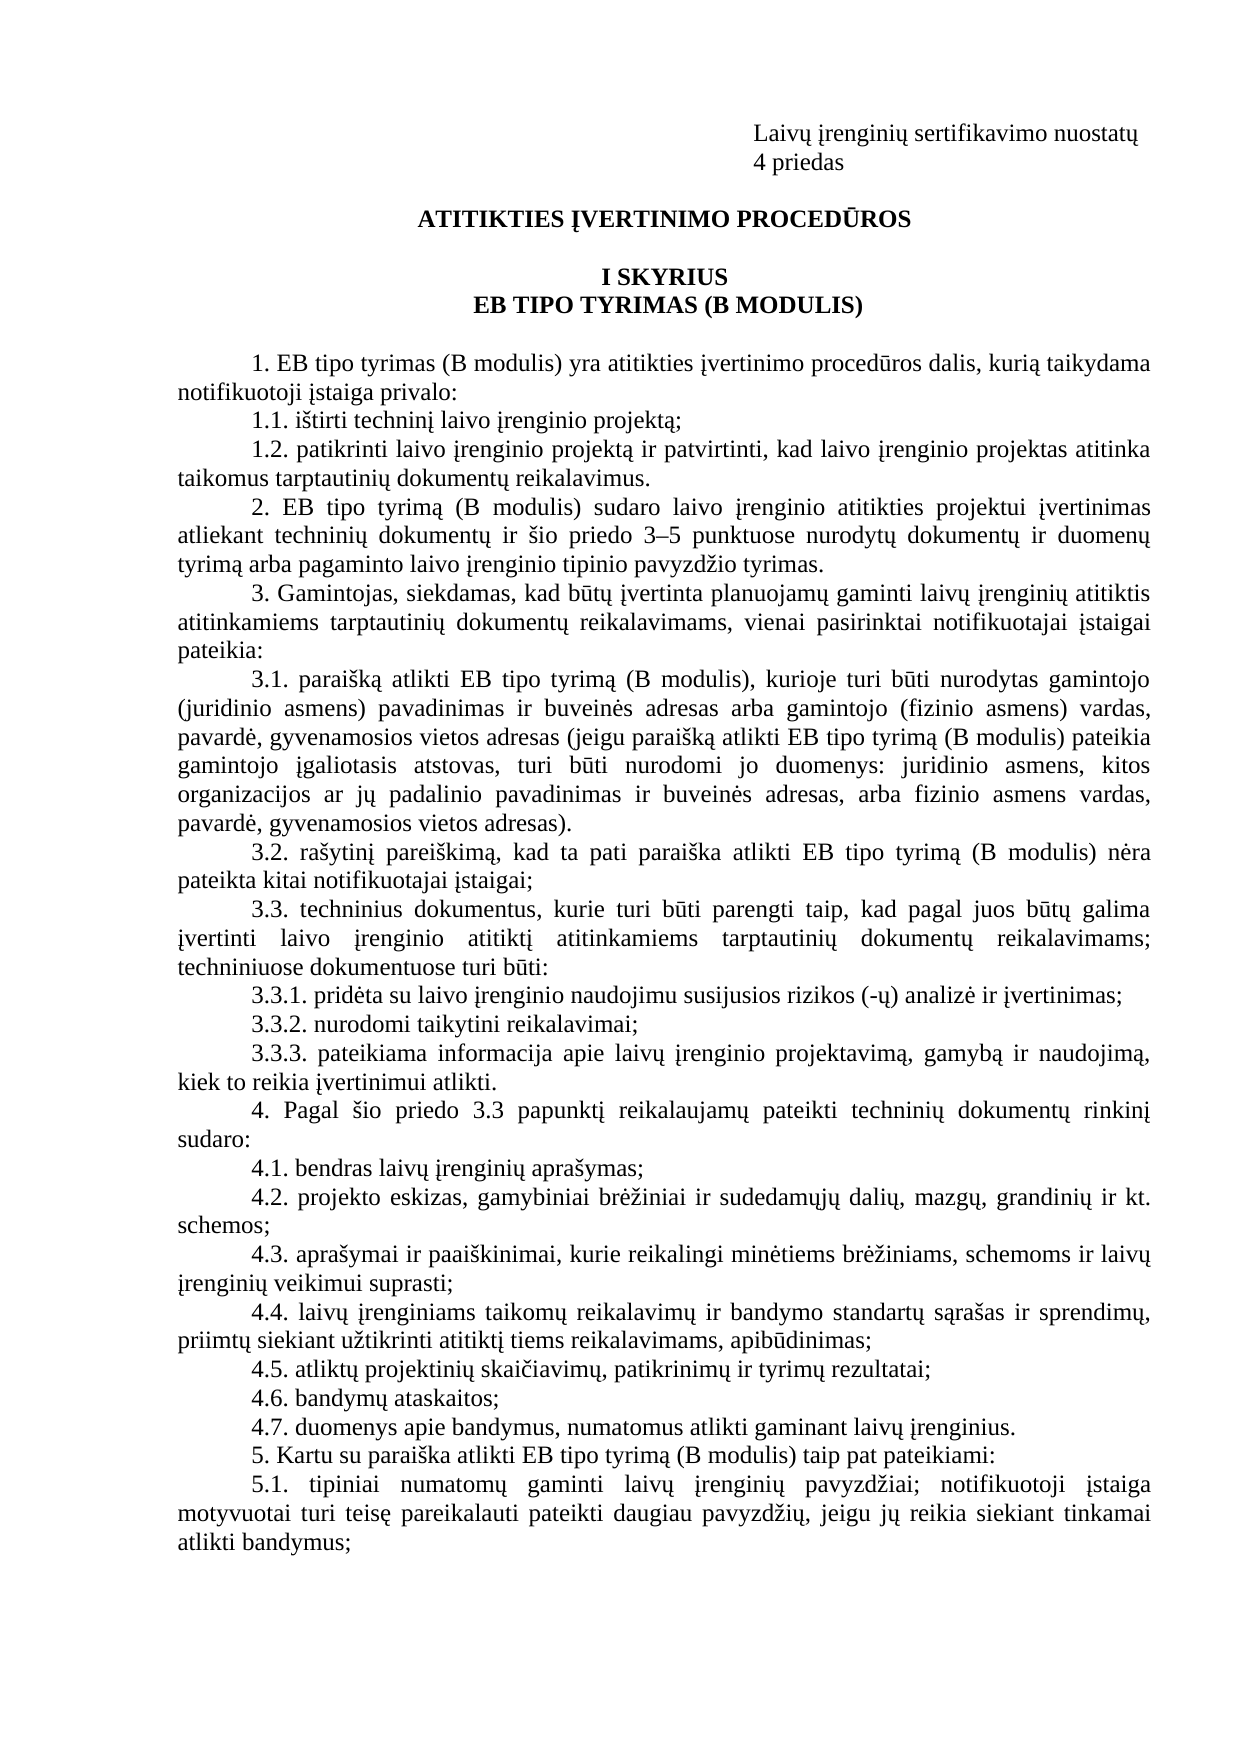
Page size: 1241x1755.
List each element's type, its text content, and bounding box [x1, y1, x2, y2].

text 4.2. projekto eskizas, gamybiniai brėžiniai ir sudedamųjų dalių, mazgų, grandinių ir kt. schemos; [177, 1182, 1152, 1239]
text 2. EB tipo tyrimą (B modulis) sudaro laivo įrenginio atitikties projektui įvertinimas atliekant techninių dokumentų ir šio priedo 3–5 punktuose nurodytų dokumentų ir duomenų tyrimą arba pagaminto laivo įrenginio tipinio pavyzdžio tyrimas. [177, 492, 1152, 578]
text 5. Kartu su paraiška atlikti EB tipo tyrimą (B modulis) taip pat pateikiami: [177, 1441, 1152, 1469]
text 4.5. atliktų projektinių skaičiavimų, patikrinimų ir tyrimų rezultatai; [177, 1354, 1152, 1383]
text 1. EB tipo tyrimas (B modulis) yra atitikties įvertinimo procedūros dalis, kurią taikydama notifikuotoji įstaiga privalo: [177, 348, 1152, 406]
text 3.1. paraišką atlikti EB tipo tyrimą (B modulis), kurioje turi būti nurodytas gamintojo (juridinio asmens) pavadinimas ir buveinės adresas arba gamintojo (fizinio asmens) vardas, pavardė, gyvenamosios vietos adresas (jeigu paraišką atlikti EB tipo tyrimą (B modulis) pateikia gamintojo įgaliotasis atstovas, turi būti nurodomi jo duomenys: juridinio asmens, kitos organizacijos ar jų padalinio pavadinimas ir buveinės adresas, arba fizinio asmens vardas, pavardė, gyvenamosios vietos adresas). [177, 664, 1152, 837]
text 3.3.3. pateikiama informacija apie laivų įrenginio projektavimą, gamybą ir naudojimą, kiek to reikia įvertinimui atlikti. [177, 1038, 1152, 1096]
text 1.2. patikrinti laivo įrenginio projektą ir patvirtinti, kad laivo įrenginio projektas atitinka taikomus tarptautinių dokumentų reikalavimus. [177, 434, 1152, 492]
text 1.1. ištirti techninį laivo įrenginio projektą; [177, 406, 1152, 434]
text 3.2. rašytinį pareiškimą, kad ta pati paraiška atlikti EB tipo tyrimą (B modulis) nėra pateikta kitai notifikuotajai įstaigai; [177, 837, 1152, 894]
text 4. Pagal šio priedo 3.3 papunktį reikalaujamų pateikti techninių dokumentų rinkinį sudaro: [177, 1096, 1152, 1153]
text Laivų įrenginių sertifikavimo nuostatų [753, 118, 1152, 147]
text 4 priedas [753, 147, 1152, 176]
text 4.6. bandymų ataskaitos; [177, 1383, 1152, 1412]
text 5.1. tipiniai numatomų gaminti laivų įrenginių pavyzdžiai; notifikuotoji įstaiga motyvuotai turi teisę pareikalauti pateikti daugiau pavyzdžių, jeigu jų reikia siekiant tinkamai atlikti bandymus; [177, 1469, 1152, 1556]
text 3.3.1. pridėta su laivo įrenginio naudojimu susijusios rizikos (-ų) analizė ir įvertinimas; [177, 981, 1152, 1009]
text EB TIPO TYRIMAS (B MODULIS) [177, 291, 1152, 319]
text ATITIKTIES ĮVERTINIMO PROCEDŪROS [177, 204, 1152, 233]
text 4.3. aprašymai ir paaiškinimai, kurie reikalingi minėtiems brėžiniams, schemoms ir laivų įrenginių veikimui suprasti; [177, 1239, 1152, 1297]
text 4.7. duomenys apie bandymus, numatomus atlikti gaminant laivų įrenginius. [177, 1412, 1152, 1441]
text 3. Gamintojas, siekdamas, kad būtų įvertinta planuojamų gaminti laivų įrenginių atitiktis atitinkamiems tarptautinių dokumentų reikalavimams, vienai pasirinktai notifikuotajai įstaigai pateikia: [177, 578, 1152, 664]
text 3.3. techninius dokumentus, kurie turi būti parengti taip, kad pagal juos būtų galima įvertinti laivo įrenginio atitiktį atitinkamiems tarptautinių dokumentų reikalavimams; techniniuose dokumentuose turi būti: [177, 894, 1152, 981]
text I SKYRIUS [177, 262, 1152, 291]
text 4.1. bendras laivų įrenginių aprašymas; [177, 1153, 1152, 1182]
text 4.4. laivų įrenginiams taikomų reikalavimų ir bandymo standartų sąrašas ir sprendimų, priimtų siekiant užtikrinti atitiktį tiems reikalavimams, apibūdinimas; [177, 1297, 1152, 1354]
text 3.3.2. nurodomi taikytini reikalavimai; [177, 1009, 1152, 1038]
